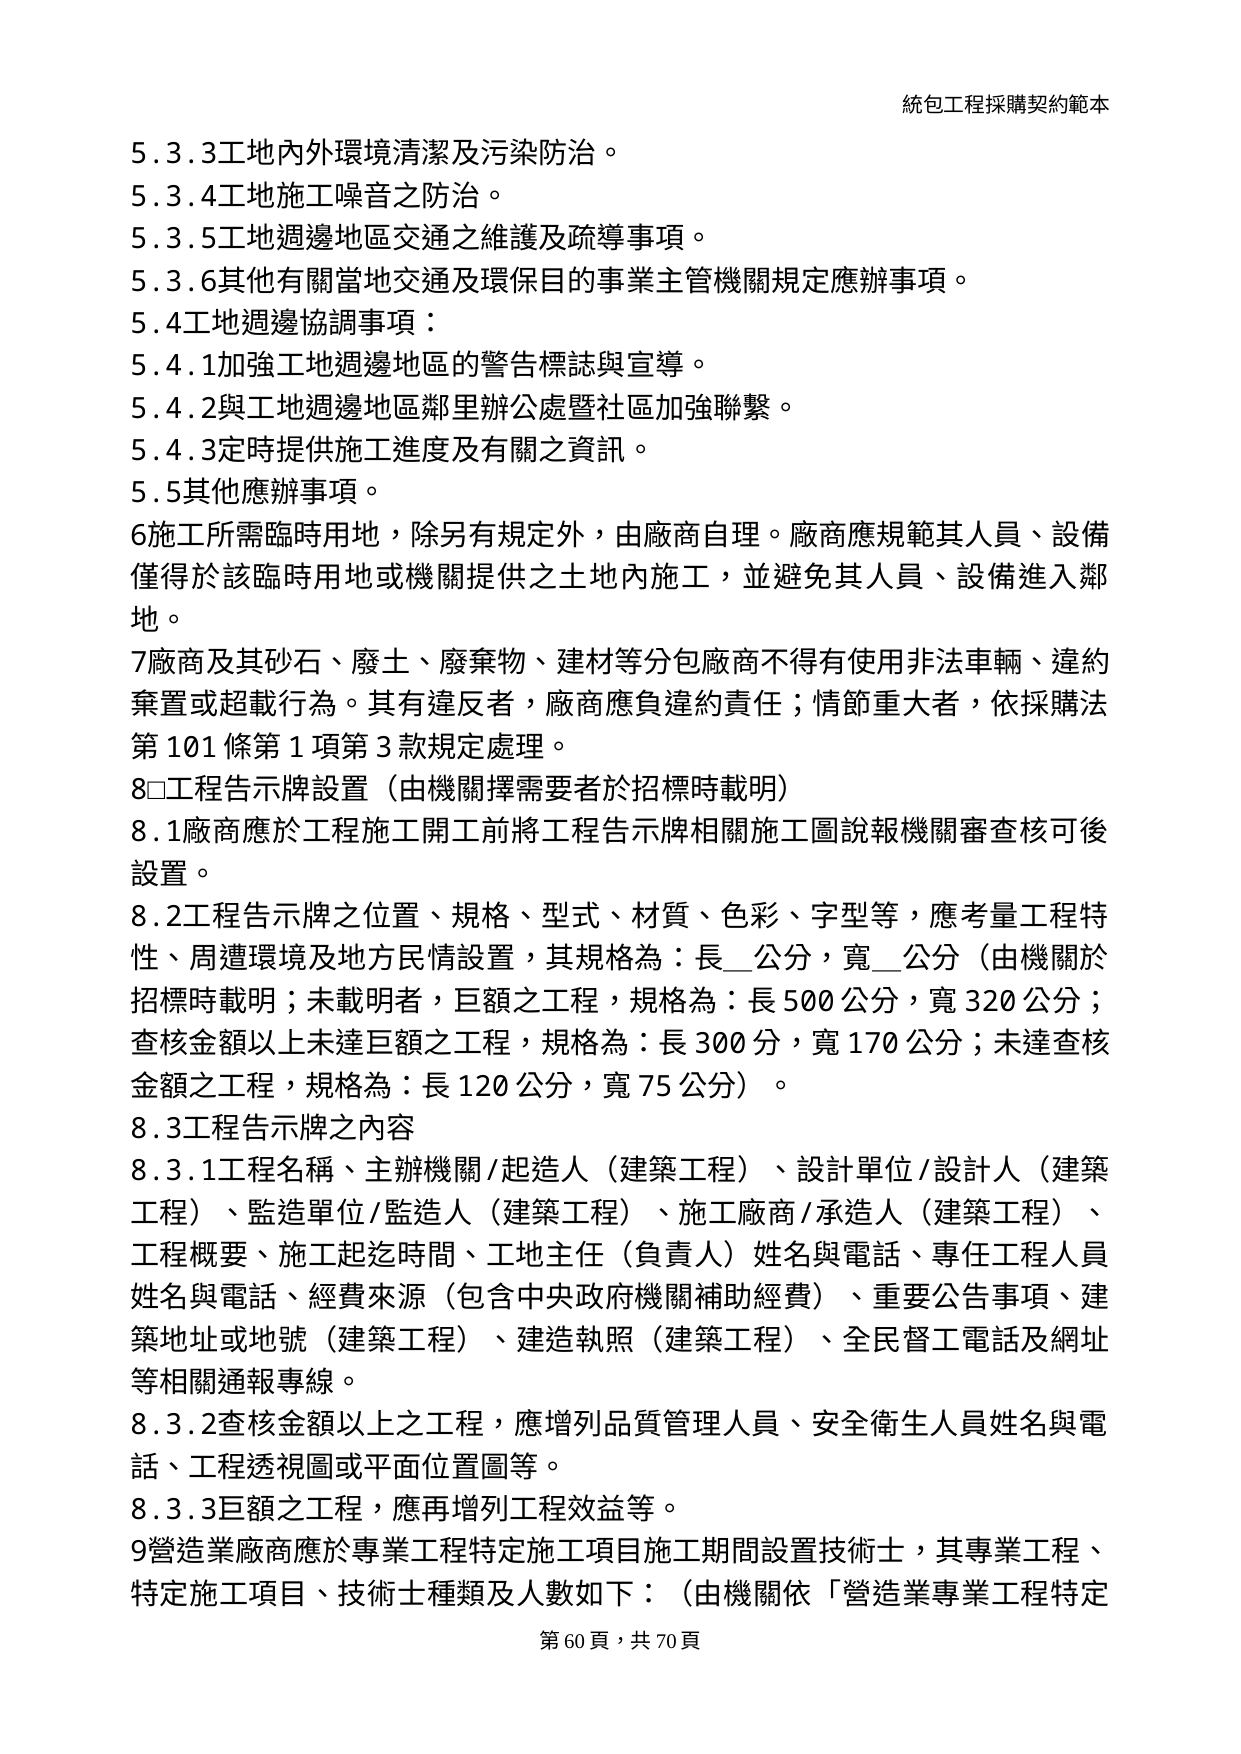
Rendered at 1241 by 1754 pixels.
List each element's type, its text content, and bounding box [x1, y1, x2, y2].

list □工程告示牌設置（由機關擇需要者於招標時載明） [130, 766, 1110, 808]
list 其他應辦事項。 [130, 469, 1110, 511]
list 工地週邊協調事項： [130, 299, 1110, 342]
list 工地週邊地區交通之維護及疏導事項。 [130, 215, 1110, 257]
list 定時提供施工進度及有關之資訊。 [130, 427, 1110, 469]
list 查核金額以上之工程，應增列品質管理人員、安全衛生人員姓名與電話、工程透視圖或平面位置圖等。 [130, 1401, 1110, 1486]
list 其他有關當地交通及環保目的事業主管機關規定應辦事項。 [130, 257, 1110, 299]
list 工地內外環境清潔及污染防治。 [130, 130, 1110, 172]
list 工程名稱、主辦機關/起造人（建築工程）、設計單位/設計人（建築工程）、監造單位/監造人（建築工程）、施工廠商/承造人（建築工程）、工程概要、施工起迄時間、工地主任（負責人）姓名與電話、專任工程人員姓名與電話、經費來源（包含中央政府機關補助經費）、重要公告事項、建築地址或地號（建築工程）、建造執照（建築工程）、全民督工電話及網址等相關通報專線。 [130, 1147, 1110, 1401]
list 工程告示牌之位置、規格、型式、材質、色彩、字型等，應考量工程特性、周遭環境及地方民情設置，其規格為：長＿公分，寬＿公分（由機關於招標時載明；未載明者，巨額之工程，規格為：長500公分，寬320公分；查核金額以上未達巨額之工程，規格為：長300分，寬170公分；未達查核金額之工程，規格為：長120公分，寬75公分）。 [130, 893, 1110, 1104]
list 施工所需臨時用地，除另有規定外，由廠商自理。廠商應規範其人員、設備僅得於該臨時用地或機關提供之土地內施工，並避免其人員、設備進入鄰地。 [130, 511, 1110, 638]
list 營造業廠商應於專業工程特定施工項目施工期間設置技術士，其專業工程、特定施工項目、技術士種類及人數如下：（由機關依「營造業專業工程特定 [130, 1528, 1110, 1613]
list 廠商及其砂石、廢土、廢棄物、建材等分包廠商不得有使用非法車輛、違約棄置或超載行為。其有違反者，廠商應負違約責任；情節重大者，依採購法第101條第1項第3款規定處理。 [130, 638, 1110, 766]
list 與工地週邊地區鄰里辦公處暨社區加強聯繫。 [130, 384, 1110, 427]
list 工地施工噪音之防治。 [130, 172, 1110, 215]
list 廠商應於工程施工開工前將工程告示牌相關施工圖說報機關審查核可後設置。 [130, 808, 1110, 893]
list 加強工地週邊地區的警告標誌與宣導。 [130, 342, 1110, 384]
list 巨額之工程，應再增列工程效益等。 [130, 1486, 1110, 1528]
list 工程告示牌之內容 [130, 1104, 1110, 1147]
